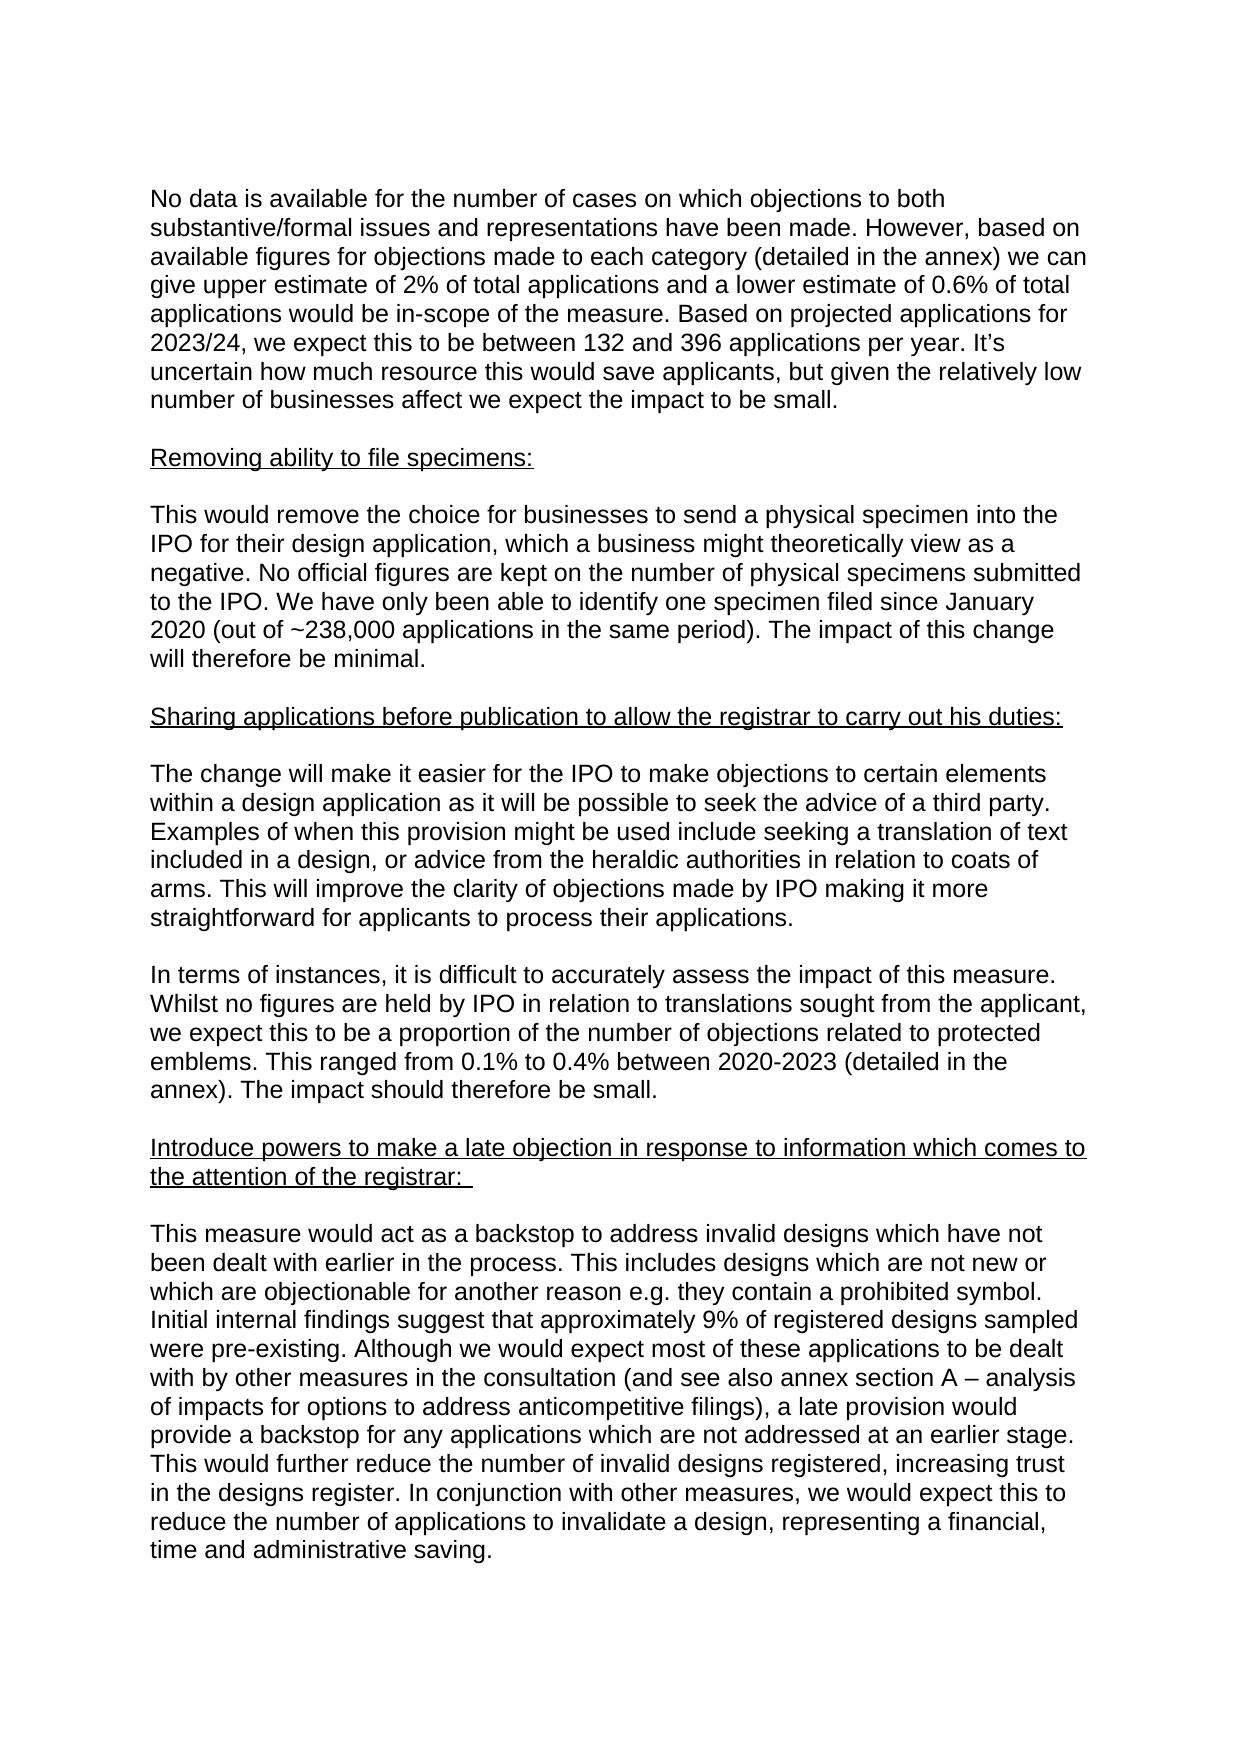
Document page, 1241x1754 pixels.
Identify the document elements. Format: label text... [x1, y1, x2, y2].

text The change will make it easier for the IPO to make objections to certain elements within a design application as it will be possible to seek the advice of a third party. Examples of when this provision might be used include seeking a translation of text included in a design, or advice from the heraldic authorities in relation to coats of arms. This will improve the clarity of objections made by IPO making it more straightforward for applicants to process their applications. [150, 759, 1090, 932]
text Removing ability to file specimens: [150, 443, 1090, 472]
text In terms of instances, it is difficult to accurately assess the impact of this measure. Whilst no figures are held by IPO in relation to translations sought from the applicant, we expect this to be a proportion of the number of objections related to protected emblems. This ranged from 0.1% to 0.4% between 2020-2023 (detailed in the annex). The impact should therefore be small. [150, 960, 1090, 1104]
text This measure would act as a backstop to address invalid designs which have not been dealt with earlier in the process. This includes designs which are not new or which are objectionable for another reason e.g. they contain a prohibited symbol. Initial internal findings suggest that approximately 9% of registered designs sampled were pre-existing. Although we would expect most of these applications to be dealt with by other measures in the consultation (and see also annex section A – analysis of impacts for options to address anticompetitive filings), a late provision would provide a backstop for any applications which are not addressed at an earlier stage. This would further reduce the number of invalid designs registered, increasing trust in the designs register. In conjunction with other measures, we would expect this to reduce the number of applications to invalidate a design, representing a financial, time and administrative saving. [150, 1219, 1090, 1564]
text Introduce powers to make a late objection in response to information which comes to the attention of the registrar: [150, 1133, 1090, 1190]
text No data is available for the number of cases on which objections to both substantive/formal issues and representations have been made. However, based on available figures for objections made to each category (detailed in the annex) we can give upper estimate of 2% of total applications and a lower estimate of 0.6% of total applications would be in-scope of the measure. Based on projected applications for 2023/24, we expect this to be between 132 and 396 applications per year. It’s uncertain how much resource this would save applicants, but given the relatively low number of businesses affect we expect the impact to be small. [150, 184, 1090, 414]
text Sharing applications before publication to allow the registrar to carry out his duties: [150, 702, 1090, 730]
text This would remove the choice for businesses to send a physical specimen into the IPO for their design application, which a business might theoretically view as a negative. No official figures are kept on the number of physical specimens submitted to the IPO. We have only been able to identify one specimen filed since January 2020 (out of ~238,000 applications in the same period). The impact of this change will therefore be minimal. [150, 500, 1090, 673]
